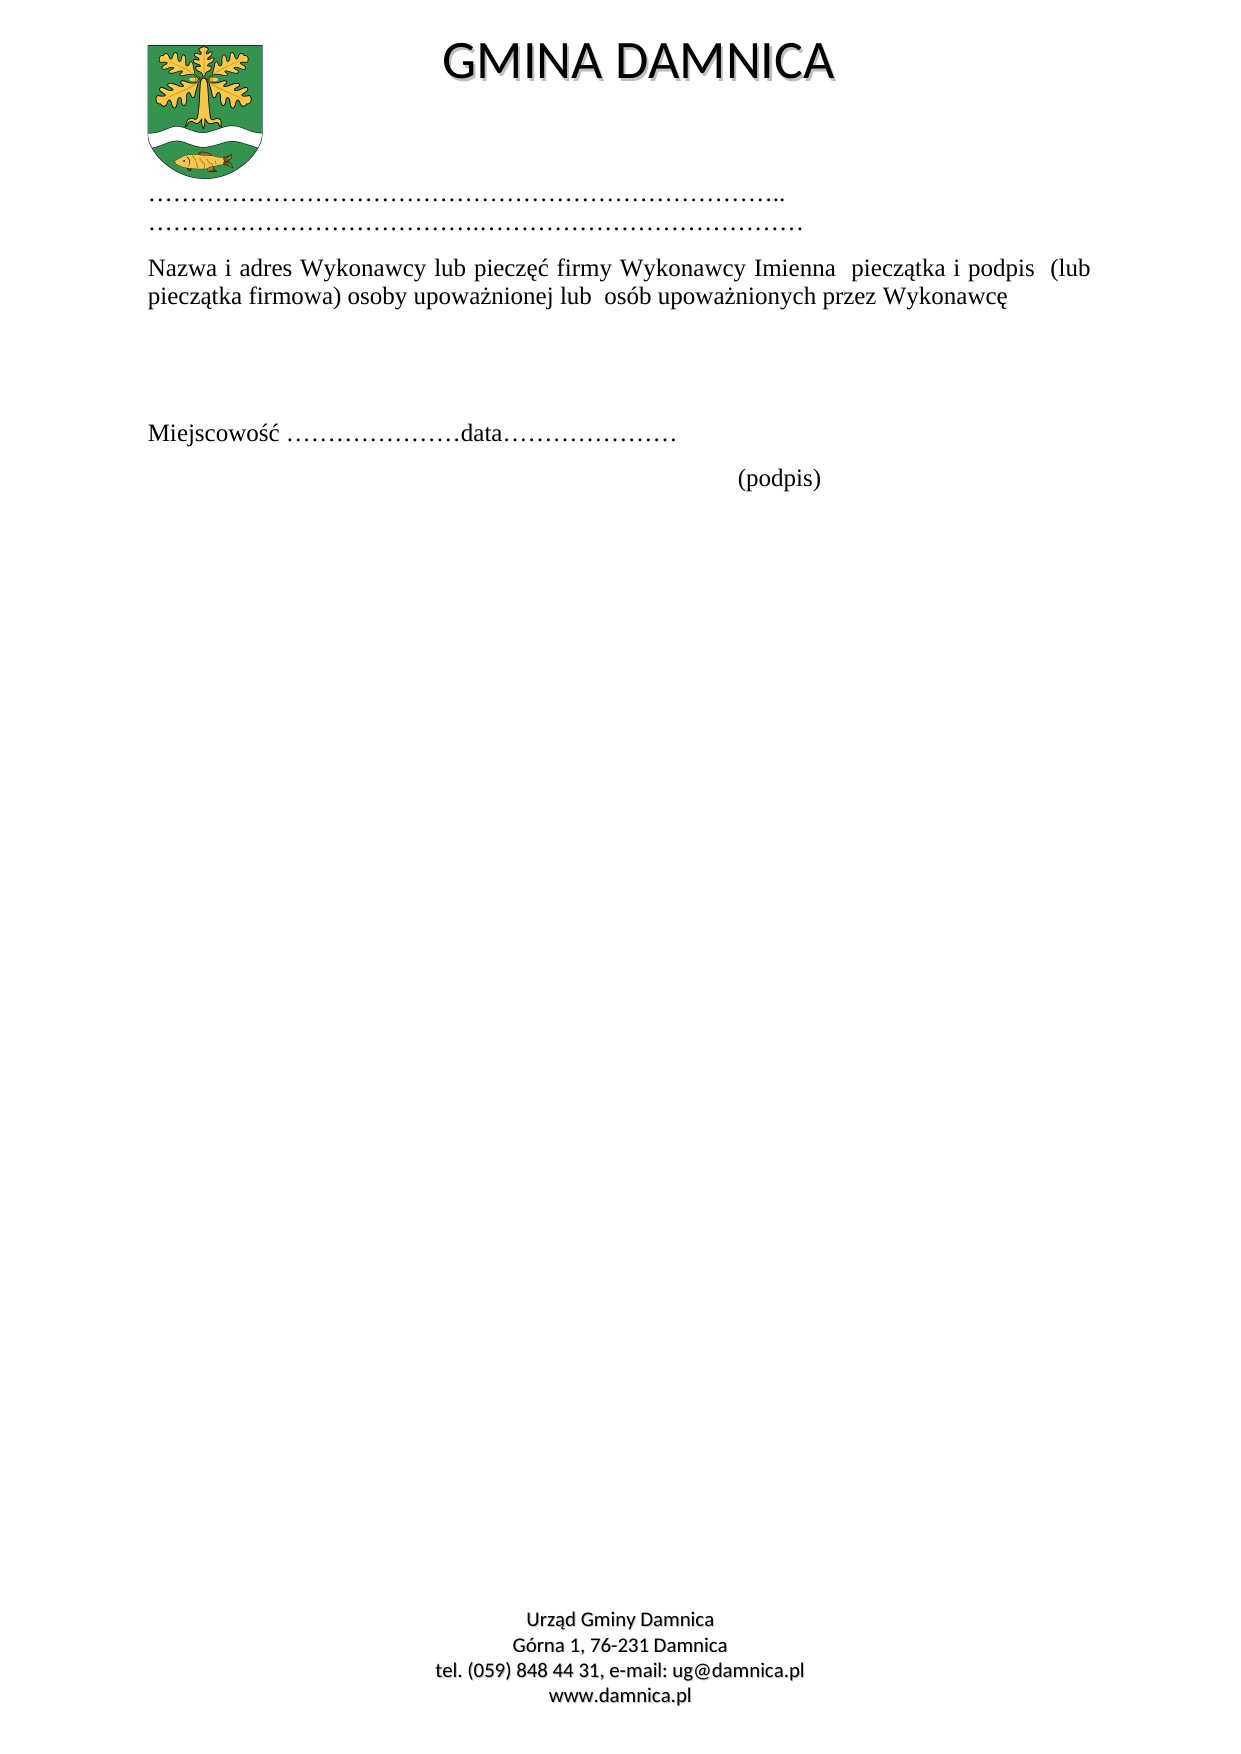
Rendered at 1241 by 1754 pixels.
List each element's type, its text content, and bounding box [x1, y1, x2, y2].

text Miejscowość …………………data………………… [148, 418, 1093, 446]
text ………………………………………………………………….. ………………………………….………………………………… [148, 178, 1093, 236]
text (podpis) [148, 463, 1093, 492]
text Nazwa i adres Wykonawcy lub pieczęć firmy Wykonawcy Imienna pieczątka i podpis (lub pieczątka firmowa) osoby upoważnionej lub osób upoważnionych przez Wykonawcę [148, 253, 1093, 310]
